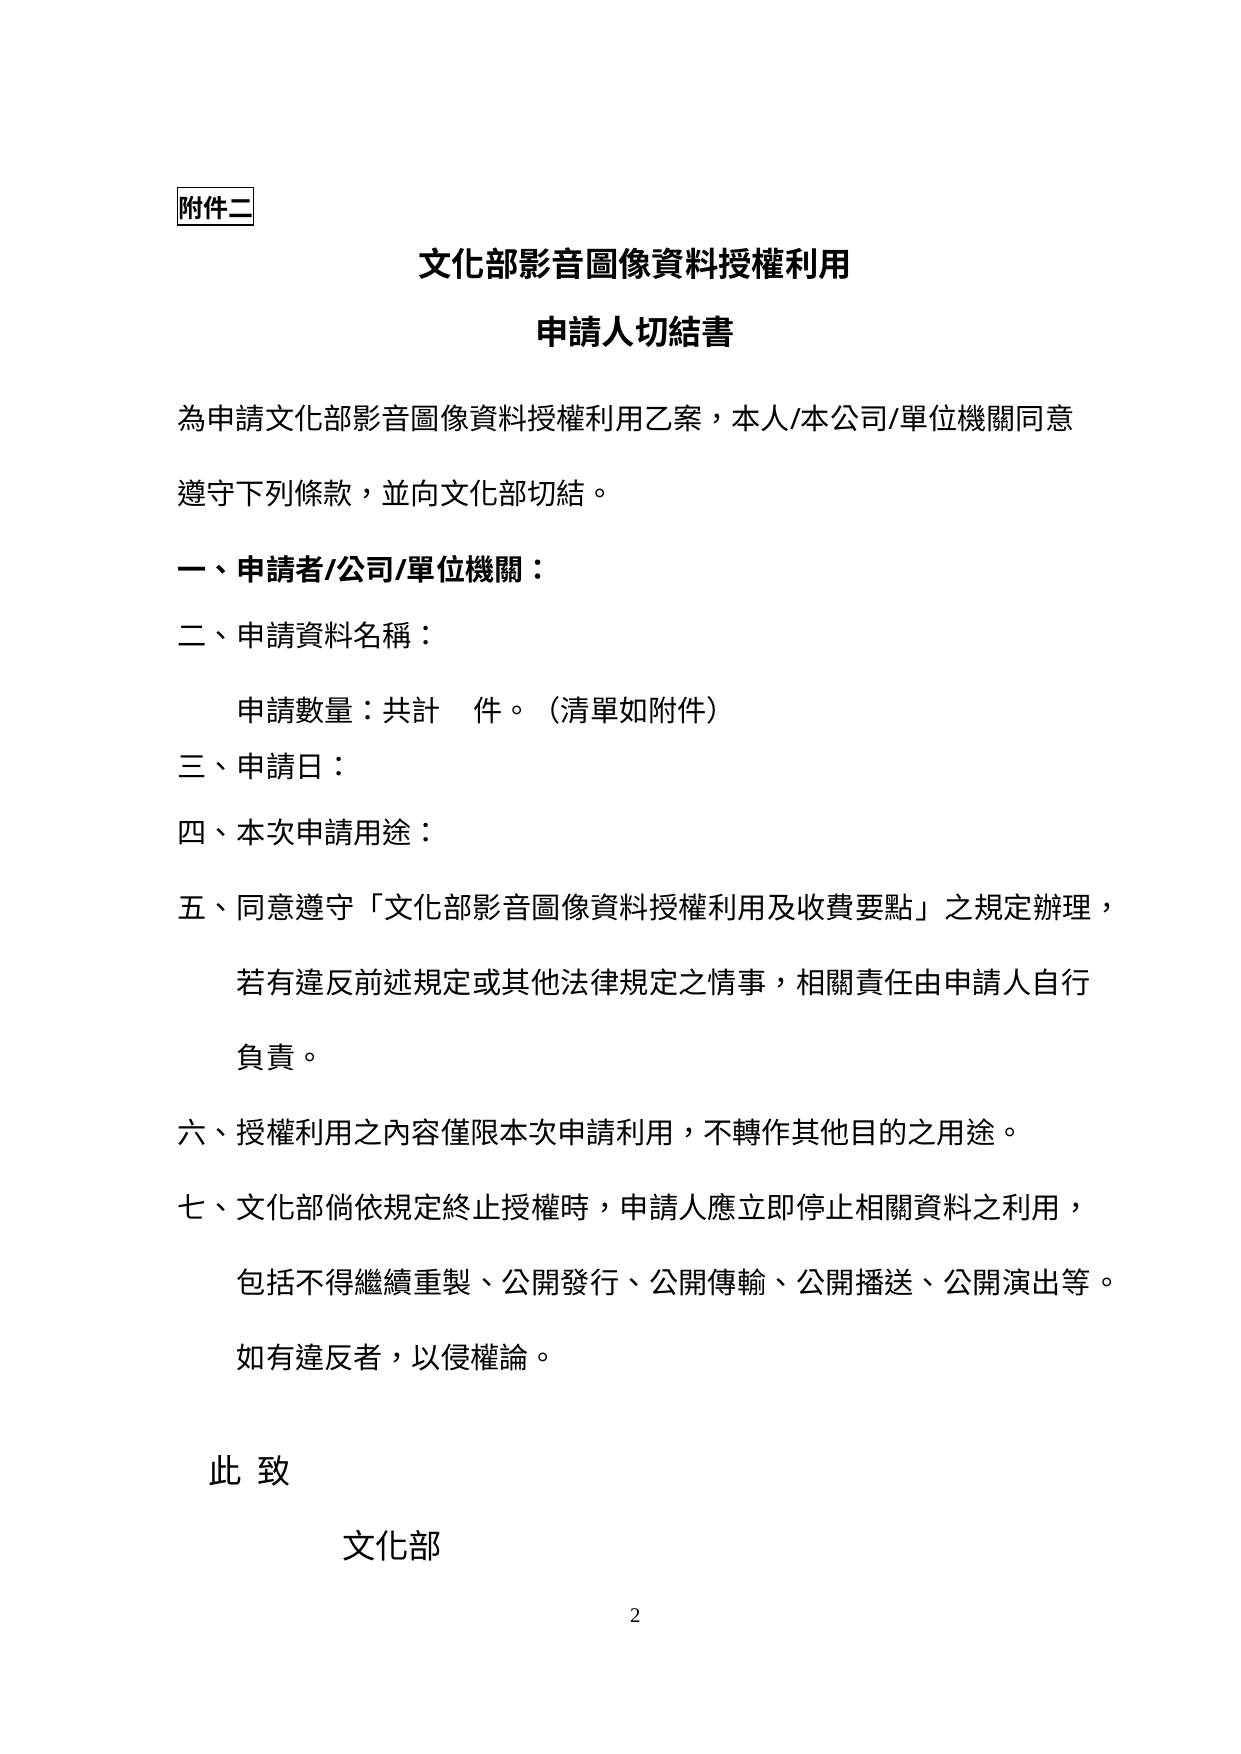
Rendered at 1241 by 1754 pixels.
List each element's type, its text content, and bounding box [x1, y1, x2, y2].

text 申請人切結書 [177, 286, 1092, 361]
list 同意遵守「文化部影音圖像資料授權利用及收費要點」之規定辦理，若有違反前述規定或其他法律規定之情事，相關責任由申請人自行負責。 [177, 862, 1092, 1087]
list 申請者/公司/單位機關： [177, 542, 1092, 589]
text 為申請文化部影音圖像資料授權利用乙案，本人/本公司/單位機關同意遵守下列條款，並向文化部切結。 [177, 373, 1092, 523]
text 此 致 [177, 1425, 1092, 1500]
text 文化部 [177, 1500, 1092, 1575]
list 授權利用之內容僅限本次申請利用，不轉作其他目的之用途。 [177, 1087, 1092, 1162]
list 文化部倘依規定終止授權時，申請人應立即停止相關資料之利用，包括不得繼續重製、公開發行、公開傳輸、公開播送、公開演出等。如有違反者，以侵權論。 [177, 1162, 1092, 1387]
list 申請日： [177, 739, 1092, 787]
text 文化部影音圖像資料授權利用 [177, 238, 1092, 286]
text 申請數量：共計 件。（清單如附件） [237, 664, 1092, 739]
list 本次申請用途： [177, 787, 1092, 862]
text 附件二 [177, 163, 1092, 238]
list 申請資料名稱： [177, 589, 1092, 664]
